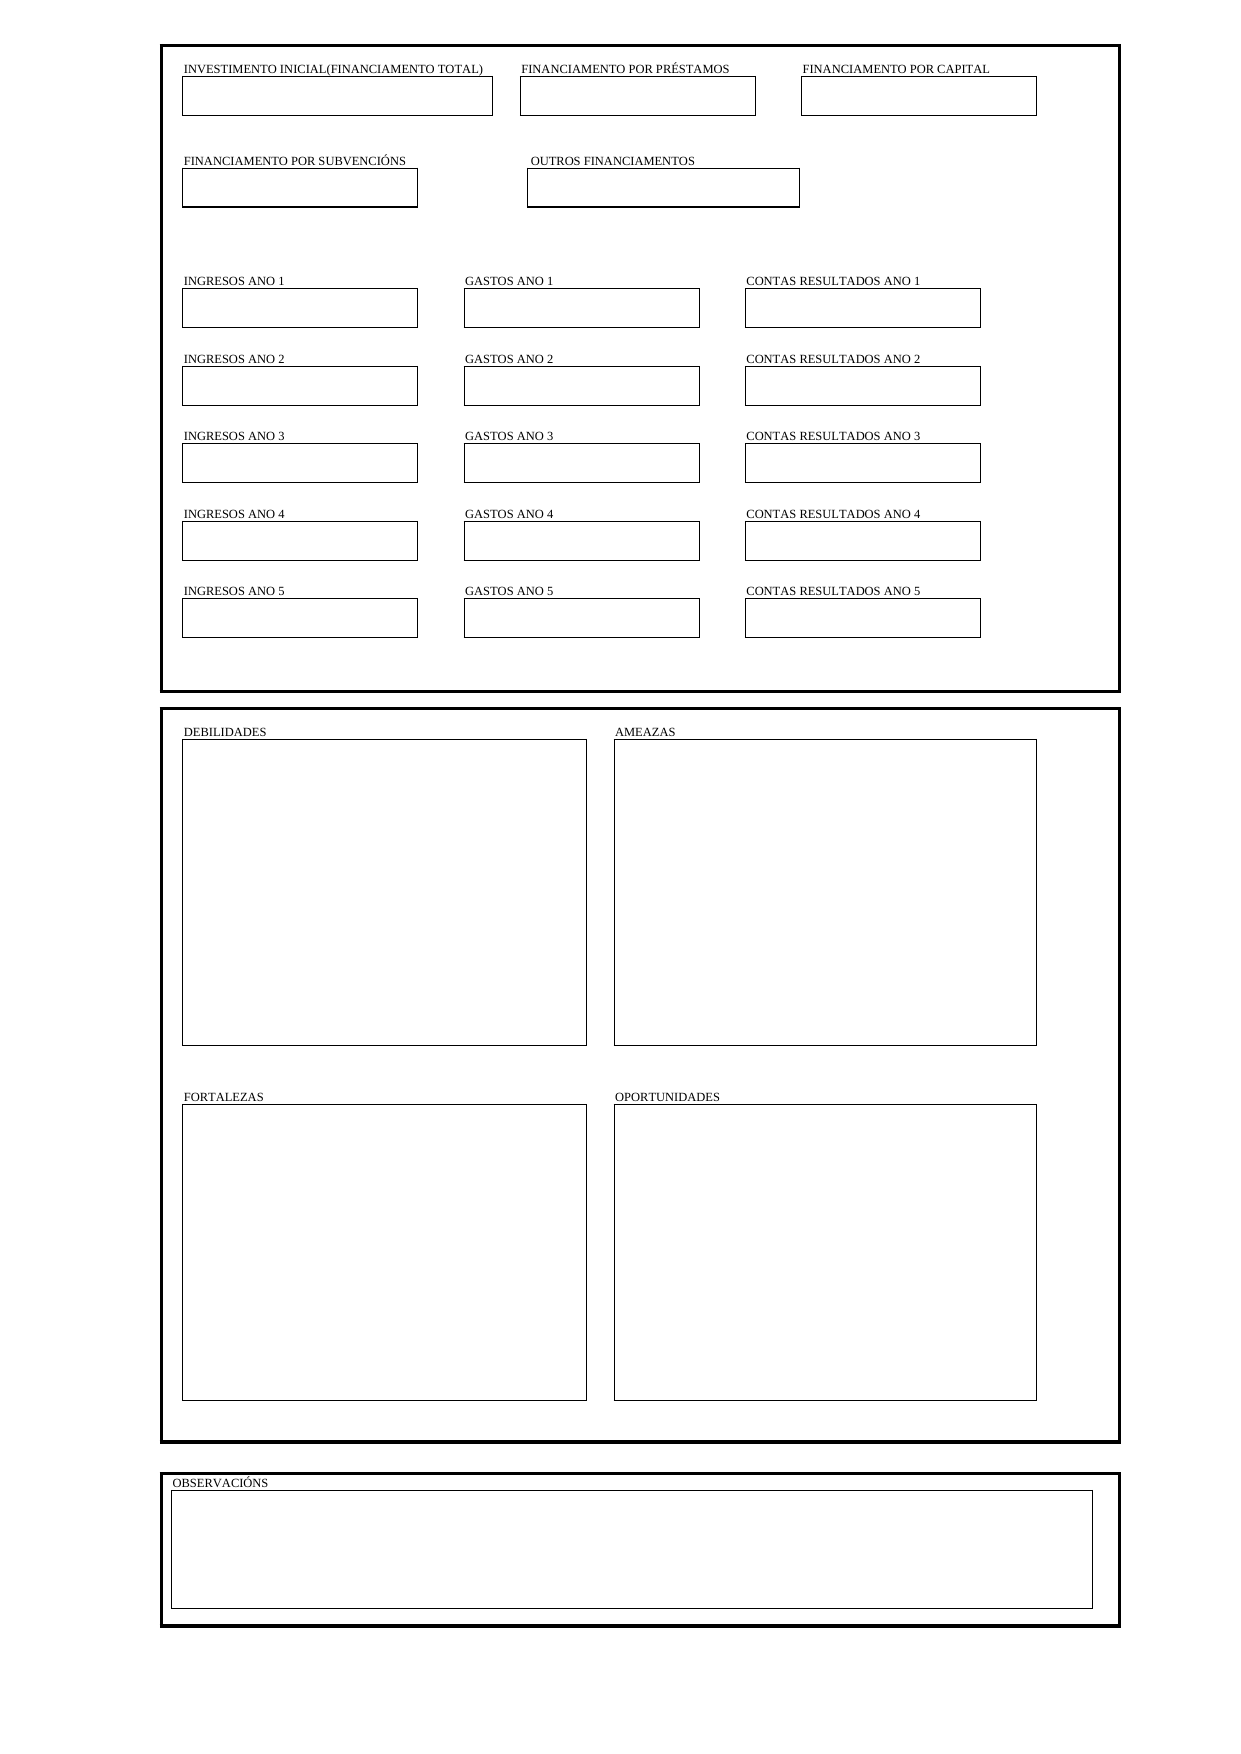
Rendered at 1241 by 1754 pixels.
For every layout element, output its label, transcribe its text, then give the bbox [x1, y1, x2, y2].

table_header [183, 169, 417, 206]
table_cell CONTAS RESULTADOS ANO 2 [735, 351, 1016, 429]
table_header AMEAZAS [604, 725, 1054, 1089]
table_cell INGRESOS ANO 3 [173, 429, 454, 506]
table_header FINANCIAMENTO POR PRÉSTAMOS [510, 61, 791, 139]
table_header [746, 599, 980, 637]
table_cell CONTAS RESULTADOS ANO 3 [735, 429, 1016, 506]
table_header INVESTIMENTO INICIAL(FINANCIAMENTO TOTAL) [173, 61, 510, 139]
table_cell INGRESOS ANO 5 [173, 584, 454, 661]
table_header [163, 710, 1118, 1440]
table_header [172, 1491, 1092, 1608]
table_header [465, 444, 699, 482]
table_header FINANCIAMENTO POR CAPITAL [791, 61, 1118, 139]
table_cell FORTALEZAS [173, 1089, 604, 1440]
table_header [465, 522, 699, 559]
table_header CONTAS RESULTADOS ANO 1 [735, 274, 1016, 351]
table_header FINANCIAMENTO POR SUBVENCIÓNS [173, 153, 510, 231]
table_header [746, 444, 980, 482]
table_header [615, 1105, 1036, 1399]
table_cell GASTOS ANO 3 [454, 429, 735, 506]
table_cell OPORTUNIDADES [604, 1089, 1054, 1440]
table_header [465, 367, 699, 404]
table_header [528, 169, 799, 206]
table_cell INGRESOS ANO 4 [173, 506, 454, 584]
table_header [183, 367, 417, 404]
table_header [183, 1105, 586, 1399]
table_cell CONTAS RESULTADOS ANO 5 [735, 584, 1016, 661]
table_header [183, 444, 417, 482]
table_header [746, 522, 980, 559]
table_cell CONTAS RESULTADOS ANO 4 [735, 506, 1016, 584]
table_header OBSERVACIÓNS [163, 1475, 1118, 1624]
table_header GASTOS ANO 1 [454, 274, 735, 351]
table_header [163, 47, 1118, 689]
table_header [521, 77, 755, 114]
table_header [183, 599, 417, 637]
table_header [183, 77, 492, 114]
table_header [465, 289, 699, 327]
table_header [183, 522, 417, 559]
table_header [802, 77, 1036, 114]
table_header INGRESOS ANO 1 [173, 274, 454, 351]
table_header [746, 367, 980, 404]
table_cell GASTOS ANO 5 [454, 584, 735, 661]
table_header [183, 740, 586, 1045]
table_header DEBILIDADES [173, 725, 604, 1089]
table_header OUTROS FINANCIAMENTOS [510, 153, 847, 231]
table_cell INGRESOS ANO 2 [173, 351, 454, 429]
table_cell GASTOS ANO 4 [454, 506, 735, 584]
table_header [746, 289, 980, 327]
table_header [465, 599, 699, 637]
table_header [183, 289, 417, 327]
table_cell GASTOS ANO 2 [454, 351, 735, 429]
table_header [615, 740, 1036, 1045]
